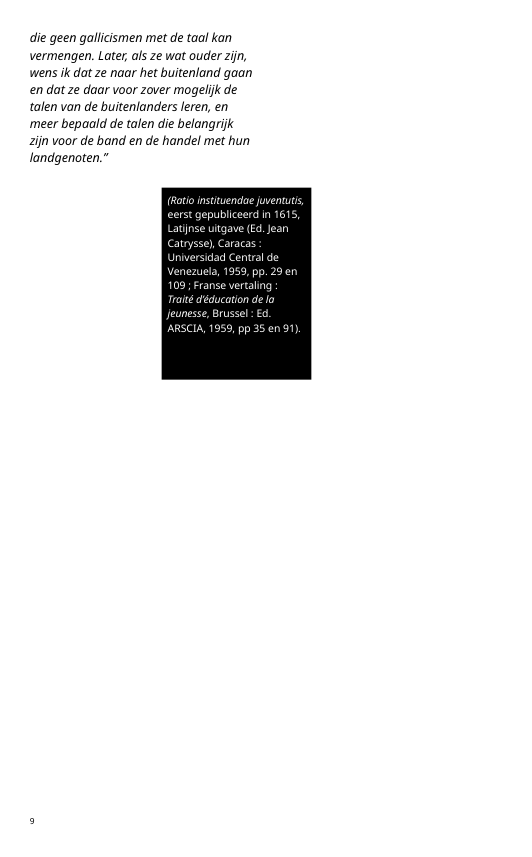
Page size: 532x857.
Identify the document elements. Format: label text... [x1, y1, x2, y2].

text die geen gallicismen met de taal kan vermengen. Later, als ze wat ouder zijn, wens ik dat ze naar het buitenland gaan en dat ze daar voor zover mogelijk de talen van de buitenlanders leren, en meer bepaald de talen die belangrijk zijn voor de band en de handel met hun landgenoten.” [29, 29, 257, 183]
